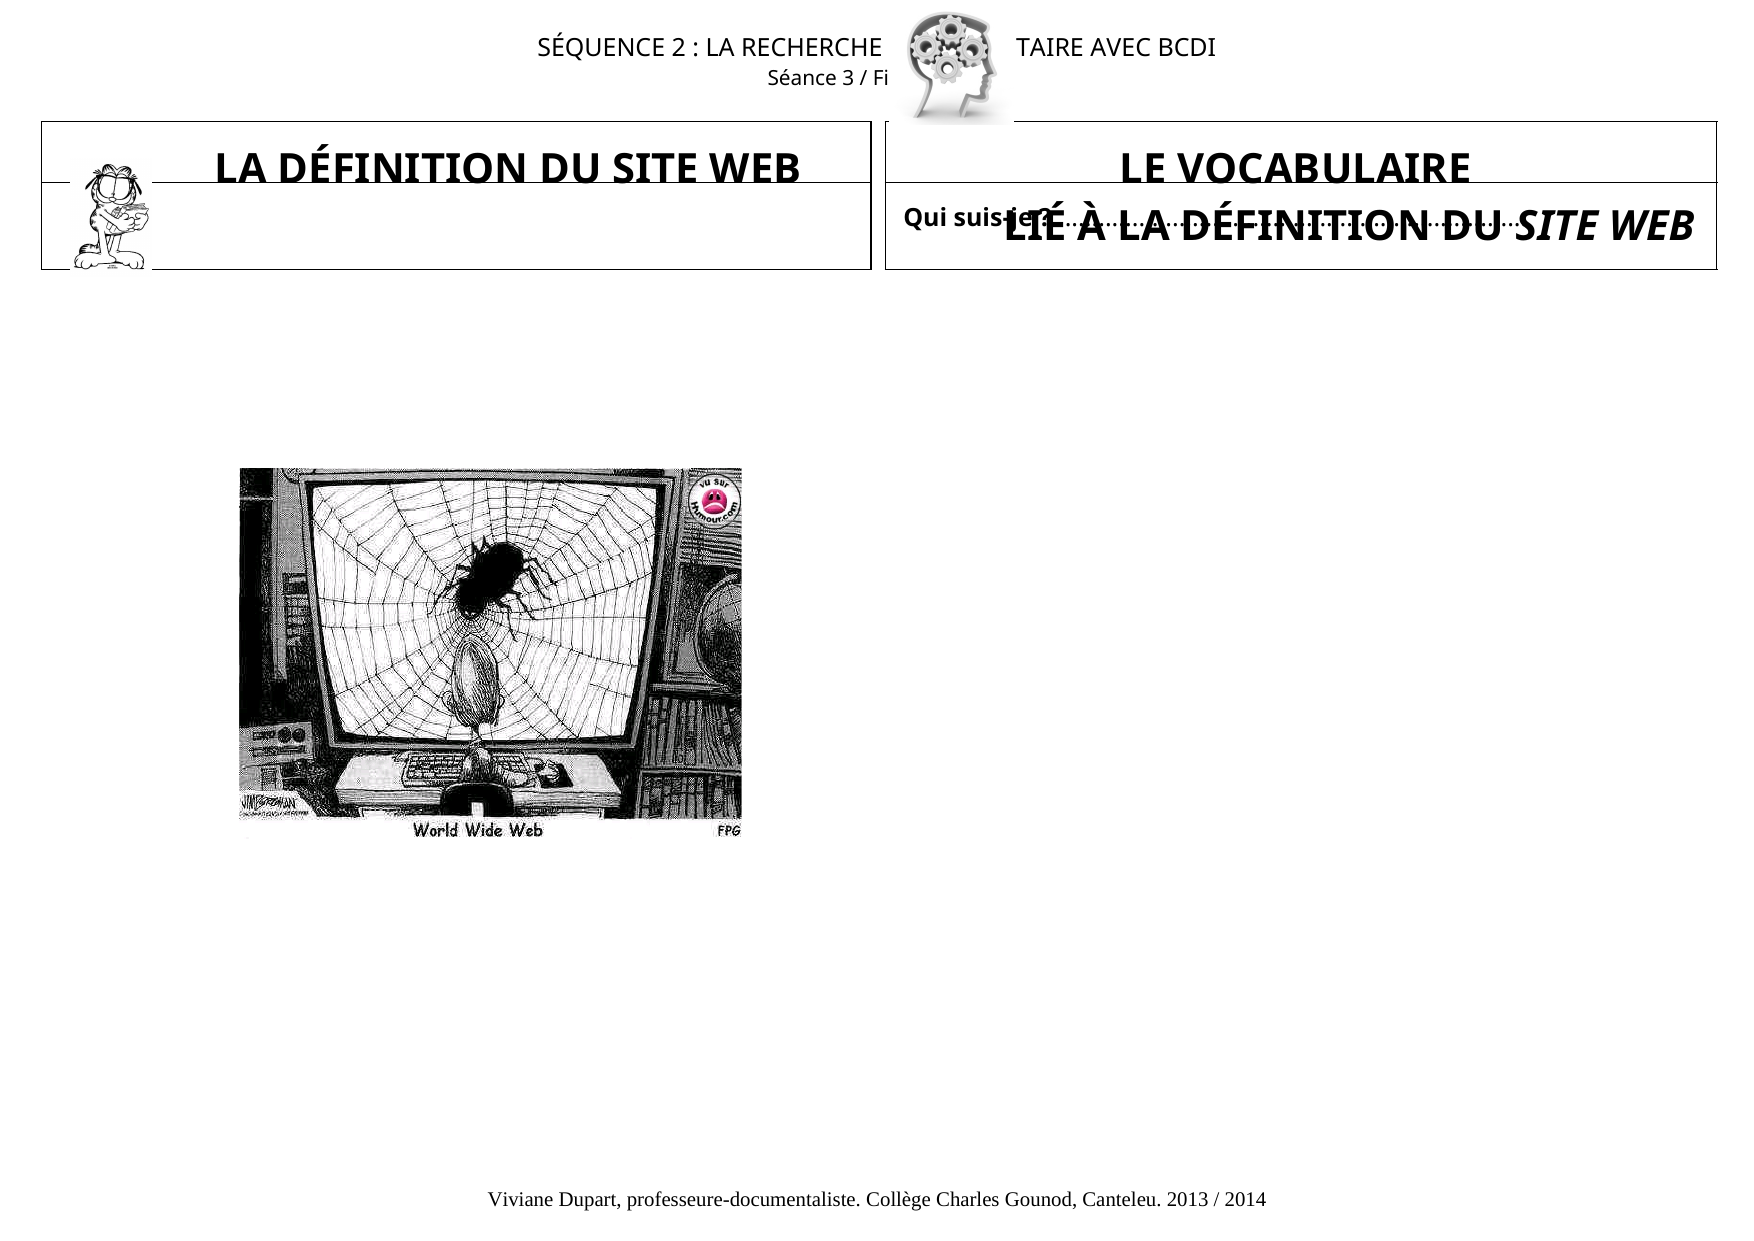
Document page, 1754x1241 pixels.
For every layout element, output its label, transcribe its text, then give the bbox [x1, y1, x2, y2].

table_header la définition du site web Un site web est un ensemble unifié de pages reliées entre elles par des hyperliens et mises en ligne sur le réseau informatique mondial. Les pages font partie d'un ensemble constituant le site, géré par son auteur. Un site web est consultable à une adresse donnée (l'adresse URL) via l'utilisation d'un ordinateur ou d'un appareil mobile connecté au réseau internet. L'utilisateur est appelé internaute. [42, 122, 870, 158]
table_header [872, 121, 885, 182]
picture [70, 158, 152, 277]
table_header Le vocabulaire lié à la définition du site web Consigne : Pour chaque définition ci-dessous, je trouve le mot correspondant. Pour m'aider, je peux retrouver chaque mot dans la définition du site web. Je suis un réseau reliant des millions d'ordinateurs à travers le monde. Je propose plusieurs services. Qui suis-je ? ...................................................................... Je suis constituée d’une chaîne de caractères qui indique l’emplacement d’une ressource sur Internet et je permets d'accéder à cette ressource. Qui suis-je ? ....................................................................... Je suis une unité d'informations (du texte, des images, des animations multimédias) reliée au site par des hyperliens. Pour me lire en entier, on doit souvent me faire défiler. Je suis accessible grâce à mon adresse URL. Qui suis-je ? ....................................................................... Je suis une connexion activable à la demande sur Internet. Je relie des informations entre elles, par exemple du texte et des images. Je suis visible grâce à mon ancre (un mot ou une phrase d'une couleur particulière) ou grâce à une icône. Qui suis-je ? ...................................................................... Je crée et je mets en ligne mon œuvre. Je suis responsable de son contenu. Je dois pouvoir être identifiable sur le site. Qui suis-je ? ...................................................................... [886, 183, 1716, 269]
table_header Le vocabulaire lié à la définition du site web Consigne : Pour chaque définition ci-dessous, je trouve le mot correspondant. Pour m'aider, je peux retrouver chaque mot dans la définition du site web. Je suis un réseau reliant des millions d'ordinateurs à travers le monde. Je propose plusieurs services. Qui suis-je ? ...................................................................... Je suis constituée d’une chaîne de caractères qui indique l’emplacement d’une ressource sur Internet et je permets d'accéder à cette ressource. Qui suis-je ? ....................................................................... Je suis une unité d'informations (du texte, des images, des animations multimédias) reliée au site par des hyperliens. Pour me lire en entier, on doit souvent me faire défiler. Je suis accessible grâce à mon adresse URL. Qui suis-je ? ....................................................................... Je suis une connexion activable à la demande sur Internet. Je relie des informations entre elles, par exemple du texte et des images. Je suis visible grâce à mon ancre (un mot ou une phrase d'une couleur particulière) ou grâce à une icône. Qui suis-je ? ...................................................................... Je crée et je mets en ligne mon œuvre. Je suis responsable de son contenu. Je dois pouvoir être identifiable sur le site. Qui suis-je ? ...................................................................... [886, 122, 1716, 182]
picture [889, 0, 1014, 125]
picture [239, 468, 742, 839]
table_cell [872, 182, 885, 269]
table_header la définition du site web Un site web est un ensemble unifié de pages reliées entre elles par des hyperliens et mises en ligne sur le réseau informatique mondial. Les pages font partie d'un ensemble constituant le site, géré par son auteur. Un site web est consultable à une adresse donnée (l'adresse URL) via l'utilisation d'un ordinateur ou d'un appareil mobile connecté au réseau internet. L'utilisateur est appelé internaute. [152, 183, 870, 269]
